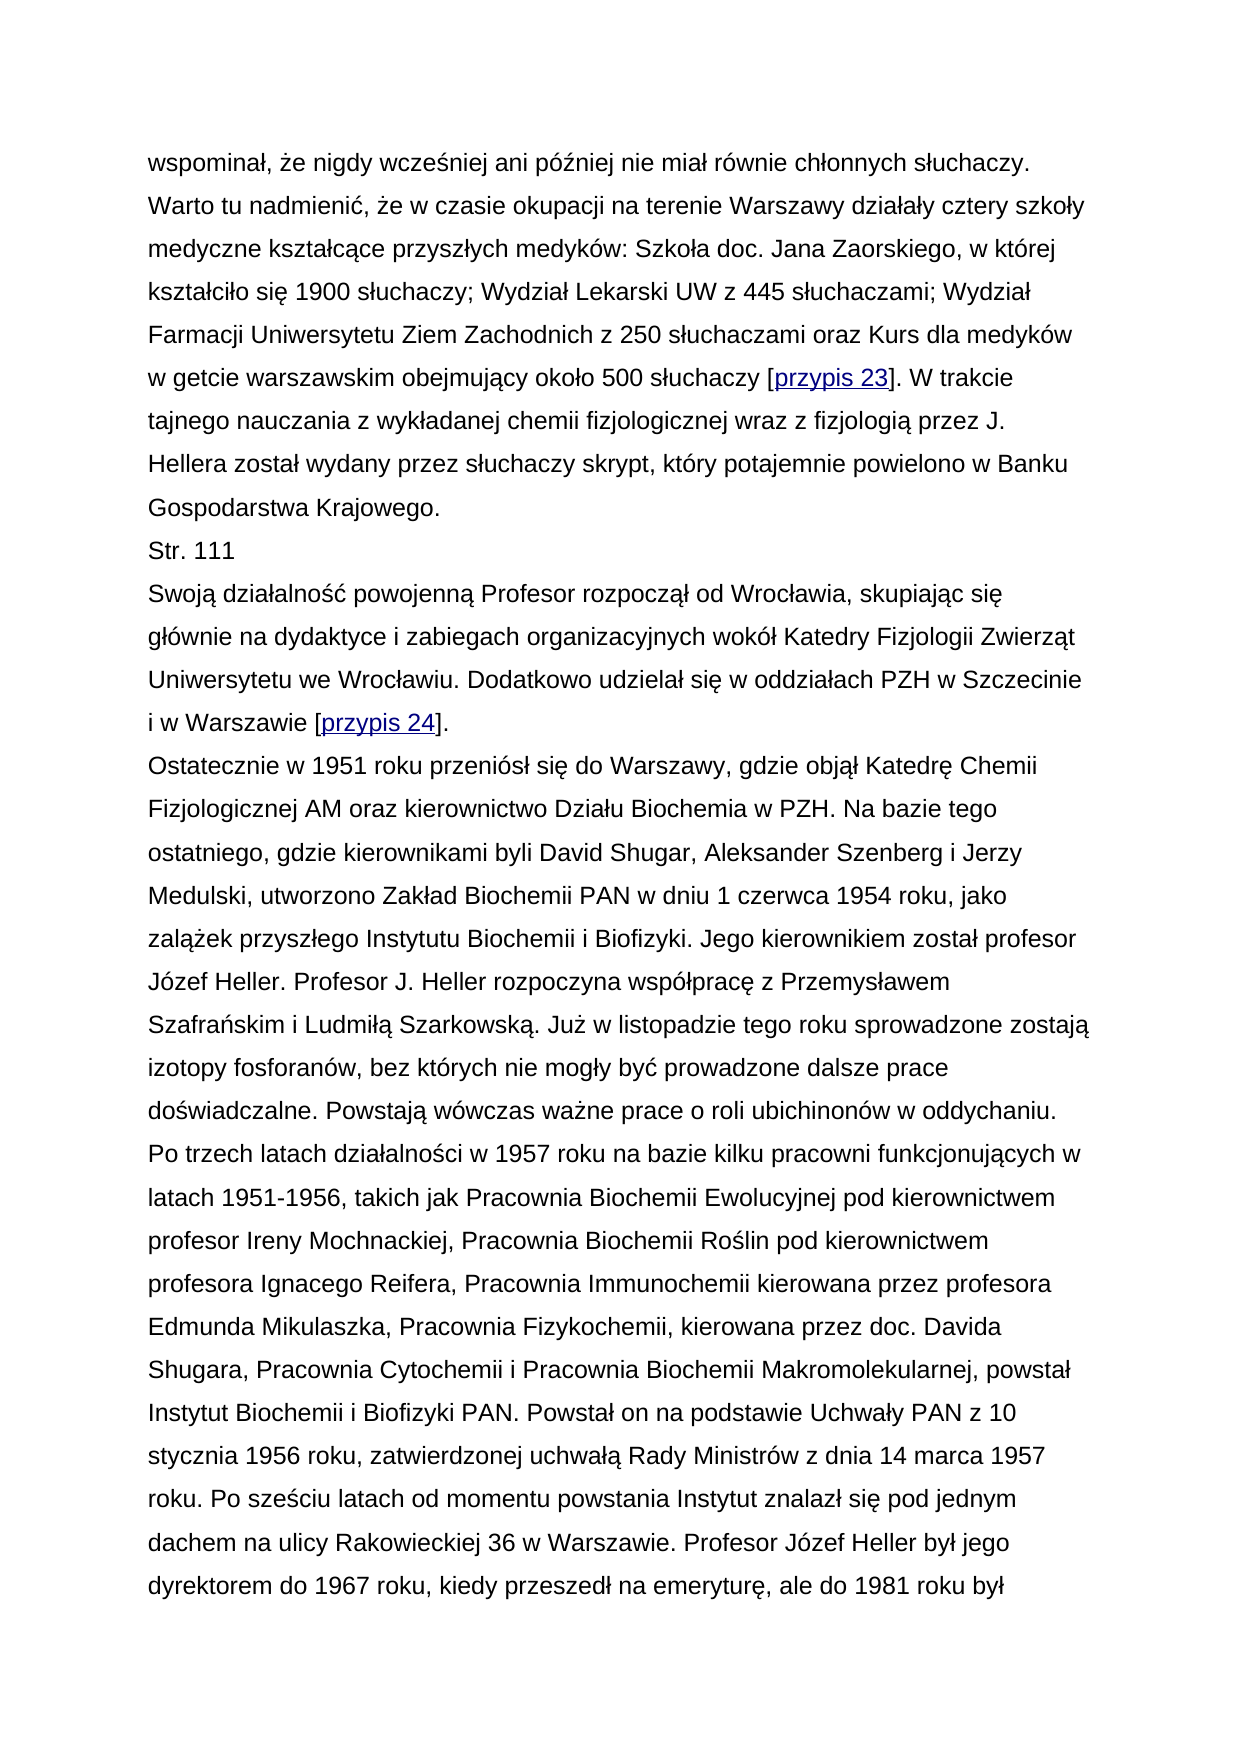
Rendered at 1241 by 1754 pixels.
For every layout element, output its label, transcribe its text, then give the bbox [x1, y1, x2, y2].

text Str. 111 [148, 536, 1093, 564]
text Swoją działalność powojenną Profesor rozpoczął od Wrocławia, skupiając się głównie na dydaktyce i zabiegach organizacyjnych wokół Katedry Fizjologii Zwierząt Uniwersytetu we Wrocławiu. Dodatkowo udzielał się w oddziałach PZH w Szczecinie i w Warszawie [przypis 24]. [148, 579, 1093, 737]
text Warto tu nadmienić, że w czasie okupacji na terenie Warszawy działały cztery szkoły medyczne kształcące przyszłych medyków: Szkoła doc. Jana Zaorskiego, w której kształciło się 1900 słuchaczy; Wydział Lekarski UW z 445 słuchaczami; Wydział Farmacji Uniwersytetu Ziem Zachodnich z 250 słuchaczami oraz Kurs dla medyków w getcie warszawskim obejmujący około 500 słuchaczy [przypis 23]. W trakcie tajnego nauczania z wykładanej chemii fizjologicznej wraz z fizjologią przez J. Hellera został wydany przez słuchaczy skrypt, który potajemnie powielono w Banku Gospodarstwa Krajowego. [148, 191, 1093, 521]
text Po trzech latach działalności w 1957 roku na bazie kilku pracowni funkcjonujących w latach 1951-1956, takich jak Pracownia Biochemii Ewolucyjnej pod kierownictwem profesor Ireny Mochnackiej, Pracownia Biochemii Roślin pod kierownictwem profesora Ignacego Reifera, Pracownia Immunochemii kierowana przez profesora Edmunda Mikulaszka, Pracownia Fizykochemii, kierowana przez doc. Davida Shugara, Pracownia Cytochemii i Pracownia Biochemii Makromolekularnej, powstał Instytut Biochemii i Biofizyki PAN. Powstał on na podstawie Uchwały PAN z 10 stycznia 1956 roku, zatwierdzonej uchwałą Rady Ministrów z dnia 14 marca 1957 roku. Po sześciu latach od momentu powstania Instytut znalazł się pod jednym dachem na ulicy Rakowieckiej 36 w Warszawie. Profesor Józef Heller był jego dyrektorem do 1967 roku, kiedy przeszedł na emeryturę, ale do 1981 roku był [148, 1139, 1093, 1599]
text wspominał, że nigdy wcześniej ani później nie miał równie chłonnych słuchaczy. [148, 148, 1093, 176]
text Ostatecznie w 1951 roku przeniósł się do Warszawy, gdzie objął Katedrę Chemii Fizjologicznej AM oraz kierownictwo Działu Biochemia w PZH. Na bazie tego ostatniego, gdzie kierownikami byli David Shugar, Aleksander Szenberg i Jerzy Medulski, utworzono Zakład Biochemii PAN w dniu 1 czerwca 1954 roku, jako zalążek przyszłego Instytutu Biochemii i Biofizyki. Jego kierownikiem został profesor Józef Heller. Profesor J. Heller rozpoczyna współpracę z Przemysławem Szafrańskim i Ludmiłą Szarkowską. Już w listopadzie tego roku sprowadzone zostają izotopy fosforanów, bez których nie mogły być prowadzone dalsze prace doświadczalne. Powstają wówczas ważne prace o roli ubichinonów w oddychaniu. [148, 751, 1093, 1125]
